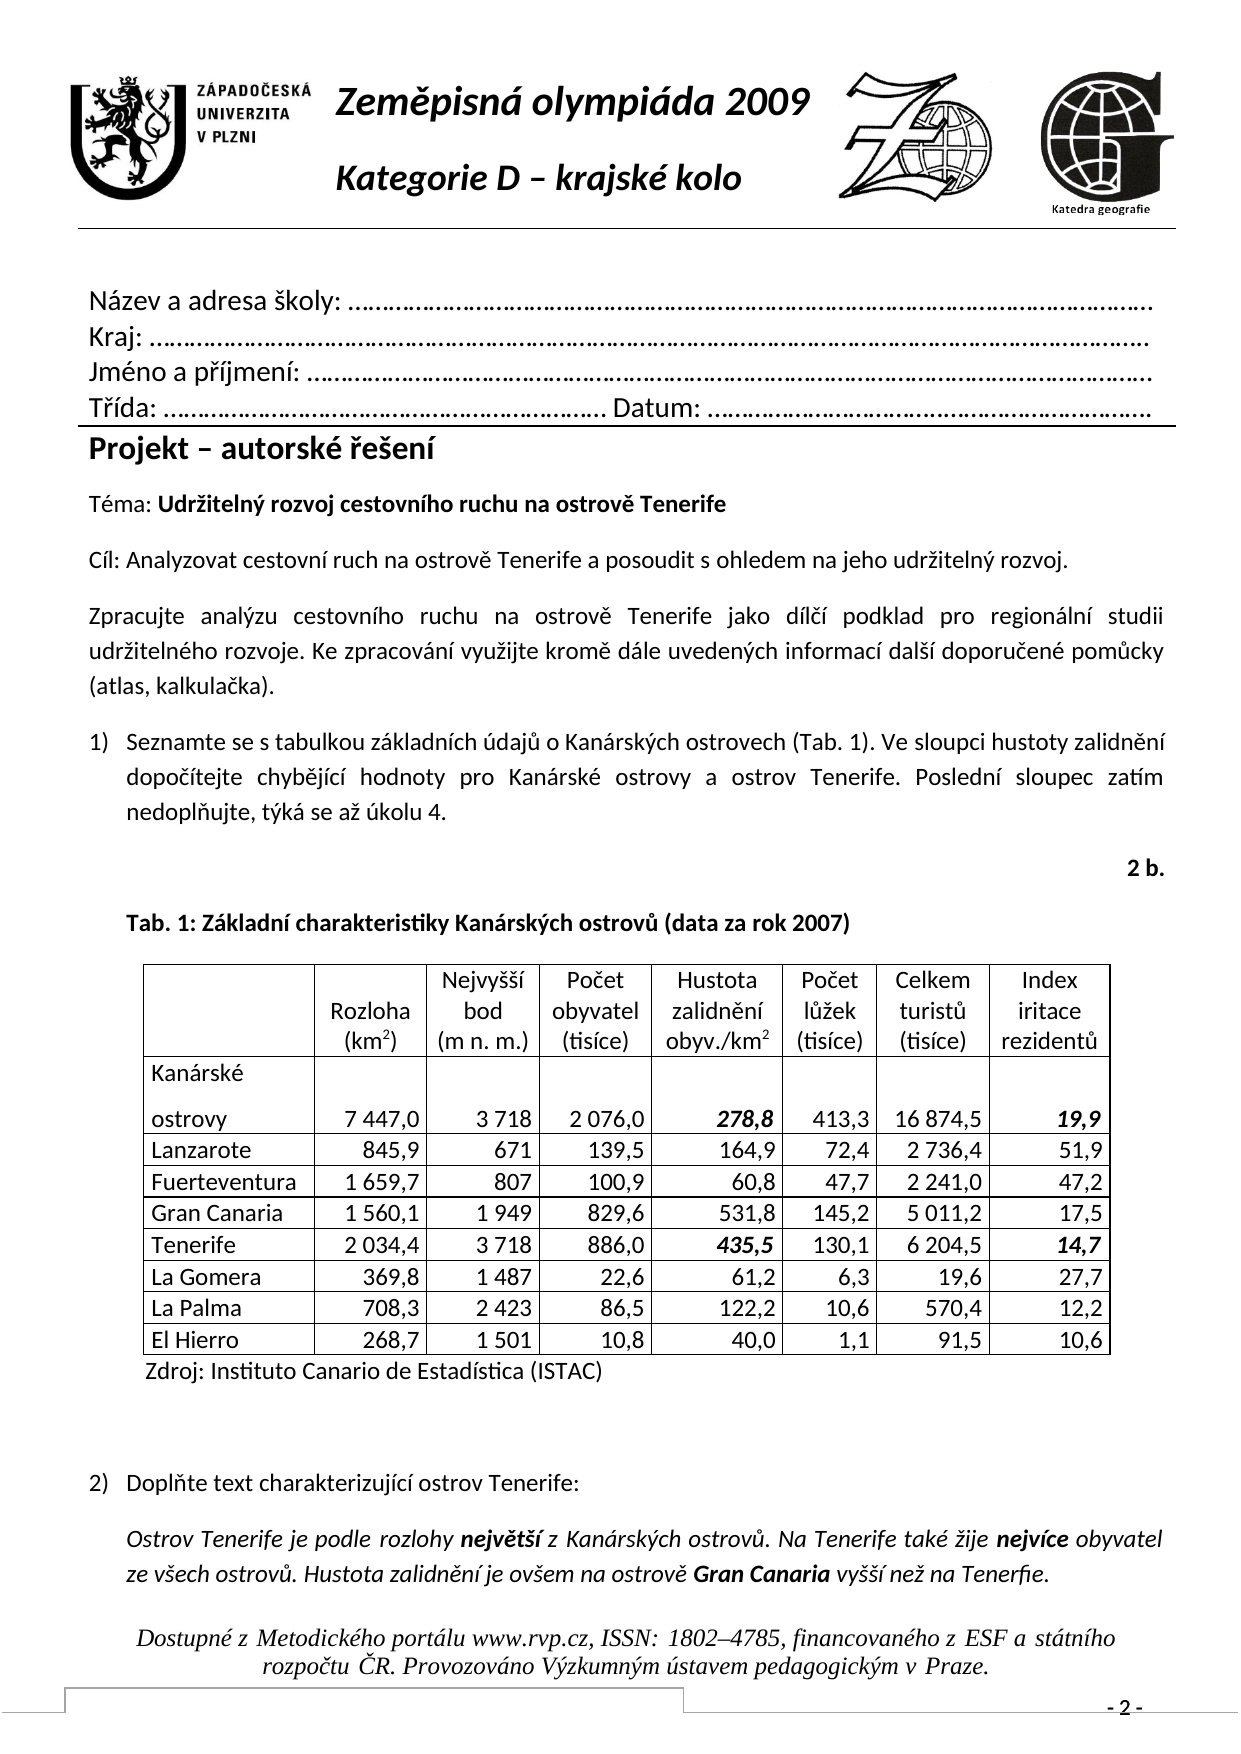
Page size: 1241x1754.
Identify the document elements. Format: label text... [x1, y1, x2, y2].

list Seznamte se s tabulkou základních údajů o Kanárských ostrovech (Tab. 1). Ve sloupci hustoty zalidnění dopočítejte chybějící hodnoty pro Kanárské ostrovy a ostrov Tenerife. Poslední sloupec zatím nedoplňujte, týká se až úkolu 4. [89, 726, 1165, 826]
table_cell 671 [427, 1134, 539, 1165]
table_cell 60,8 [652, 1166, 782, 1196]
text [994, 154, 1037, 200]
table_cell 7 447,0 [315, 1057, 426, 1133]
table_cell 3 718 [427, 1229, 539, 1259]
text Kategorie D – krajské kolo [317, 154, 837, 200]
table_cell 164,9 [652, 1134, 782, 1165]
table_cell 22,6 [540, 1261, 651, 1291]
table_cell 6,3 [783, 1261, 876, 1291]
table_cell 51,9 [990, 1134, 1109, 1165]
table_cell 829,6 [540, 1198, 651, 1228]
table_cell 100,9 [540, 1166, 651, 1196]
table_cell 708,3 [315, 1292, 426, 1323]
table_header Název a adresa školy: ………………………………………………………………………………………………………… [78, 229, 1176, 318]
table_header Celkem turistů (tisíce) [877, 965, 989, 1056]
table_cell 2 076,0 [540, 1057, 651, 1133]
table_cell 845,9 [315, 1134, 426, 1165]
table_cell 139,5 [540, 1134, 651, 1165]
table_cell 1 560,1 [315, 1198, 426, 1228]
table_cell 19,9 [990, 1057, 1109, 1133]
text Zeměpisná olympiáda 2009 [317, 75, 837, 126]
table_cell 145,2 [783, 1198, 876, 1228]
table_cell 1 949 [427, 1198, 539, 1228]
table_cell 3 718 [427, 1057, 539, 1133]
table_cell 369,8 [315, 1261, 426, 1291]
text Zdroj: Instituto Canario de Estadística (ISTAC) [89, 1355, 1165, 1386]
table_cell Třída: ………………………………………………………… Datum: ……………………………..…………………………. [78, 389, 1176, 425]
table_cell 10,6 [990, 1324, 1109, 1354]
table_cell 1,1 [783, 1324, 876, 1354]
table_cell 17,5 [990, 1198, 1109, 1228]
picture [837, 70, 994, 204]
table_cell 61,2 [652, 1261, 782, 1291]
table_cell Jméno a příjmení: ……………………………………………………………………………………………………………… [78, 354, 1176, 389]
text Cíl: Analyzovat cestovní ruch na ostrově Tenerife a posoudit s ohledem na jeho udržitelný rozvoj. [89, 544, 1165, 575]
table_cell 807 [427, 1166, 539, 1196]
text Téma: Udržitelný rozvoj cestovního ruchu na ostrově Tenerife [89, 488, 1165, 519]
table_header Rozloha (km2) [315, 965, 426, 1056]
text 2 b. [126, 852, 1165, 882]
table_cell 19,6 [877, 1261, 989, 1291]
table_cell 6 204,5 [877, 1229, 989, 1259]
table_cell 2 423 [427, 1292, 539, 1323]
picture [63, 71, 317, 204]
table_cell 278,8 [652, 1057, 782, 1133]
table_header Nejvyšší bod (m n. m.) [427, 965, 539, 1056]
table_cell 2 736,4 [877, 1134, 989, 1165]
table_cell Kraj: ………………………………………………………………………………………………………………………………….. [78, 318, 1176, 353]
table_cell Tenerife [144, 1229, 314, 1259]
table_cell Lanzarote [144, 1134, 314, 1165]
table_cell 91,5 [877, 1324, 989, 1354]
table_cell 5 011,2 [877, 1198, 989, 1228]
table_cell 14,7 [990, 1229, 1109, 1259]
text Zpracujte analýzu cestovního ruchu na ostrově Tenerife jako dílčí podklad pro regionální studii udržitelného rozvoje. Ke zpracování využijte kromě dále uvedených informací další doporučené pomůcky (atlas, kalkulačka). [89, 600, 1165, 701]
table_cell 16 874,5 [877, 1057, 989, 1133]
table_header Hustota zalidnění obyv./km2 [652, 965, 782, 1056]
table_cell 130,1 [783, 1229, 876, 1259]
list Doplňte text charakterizující ostrov Tenerife: [89, 1467, 1165, 1497]
table_cell Kanárské ostrovy [144, 1057, 314, 1133]
table_cell 886,0 [540, 1229, 651, 1259]
table_cell 122,2 [652, 1292, 782, 1323]
table_cell El Hierro [144, 1324, 314, 1354]
table_cell 47,2 [990, 1166, 1109, 1196]
table_cell Gran Canaria [144, 1198, 314, 1228]
table_cell 1 659,7 [315, 1166, 426, 1196]
text Tab. 1: Základní charakteristiky Kanárských ostrovů (data za rok 2007) [126, 908, 1165, 938]
text Ostrov Tenerife je podle rozlohy největší z Kanárských ostrovů. Na Tenerife také žije nejvíce obyvatel ze všech ostrovů. Hustota zalidnění je ovšem na ostrově Gran Canaria vyšší než na Tenerfie. [126, 1523, 1165, 1588]
table_cell 531,8 [652, 1198, 782, 1228]
table_cell La Gomera [144, 1261, 314, 1291]
table_cell 40,0 [652, 1324, 782, 1354]
table_cell La Palma [144, 1292, 314, 1323]
table_cell 1 487 [427, 1261, 539, 1291]
table_cell 12,2 [990, 1292, 1109, 1323]
text Projekt – autorské řešení [89, 427, 1165, 468]
table_cell 86,5 [540, 1292, 651, 1323]
table_header [144, 965, 314, 1056]
table_cell 10,6 [783, 1292, 876, 1323]
table_cell 72,4 [783, 1134, 876, 1165]
table_header Počet obyvatel (tisíce) [540, 965, 651, 1056]
table_cell 435,5 [652, 1229, 782, 1259]
table_cell 570,4 [877, 1292, 989, 1323]
table_cell 2 034,4 [315, 1229, 426, 1259]
table_cell 268,7 [315, 1324, 426, 1354]
table_cell 27,7 [990, 1261, 1109, 1291]
text [994, 75, 1037, 126]
table_cell 1 501 [427, 1324, 539, 1354]
table_cell 413,3 [783, 1057, 876, 1133]
table_cell 47,7 [783, 1166, 876, 1196]
table_header Index iritace rezidentů [990, 965, 1109, 1056]
table_cell 10,8 [540, 1324, 651, 1354]
table_cell Fuerteventura [144, 1166, 314, 1196]
table_header Počet lůžek (tisíce) [783, 965, 876, 1056]
table_cell 2 241,0 [877, 1166, 989, 1196]
